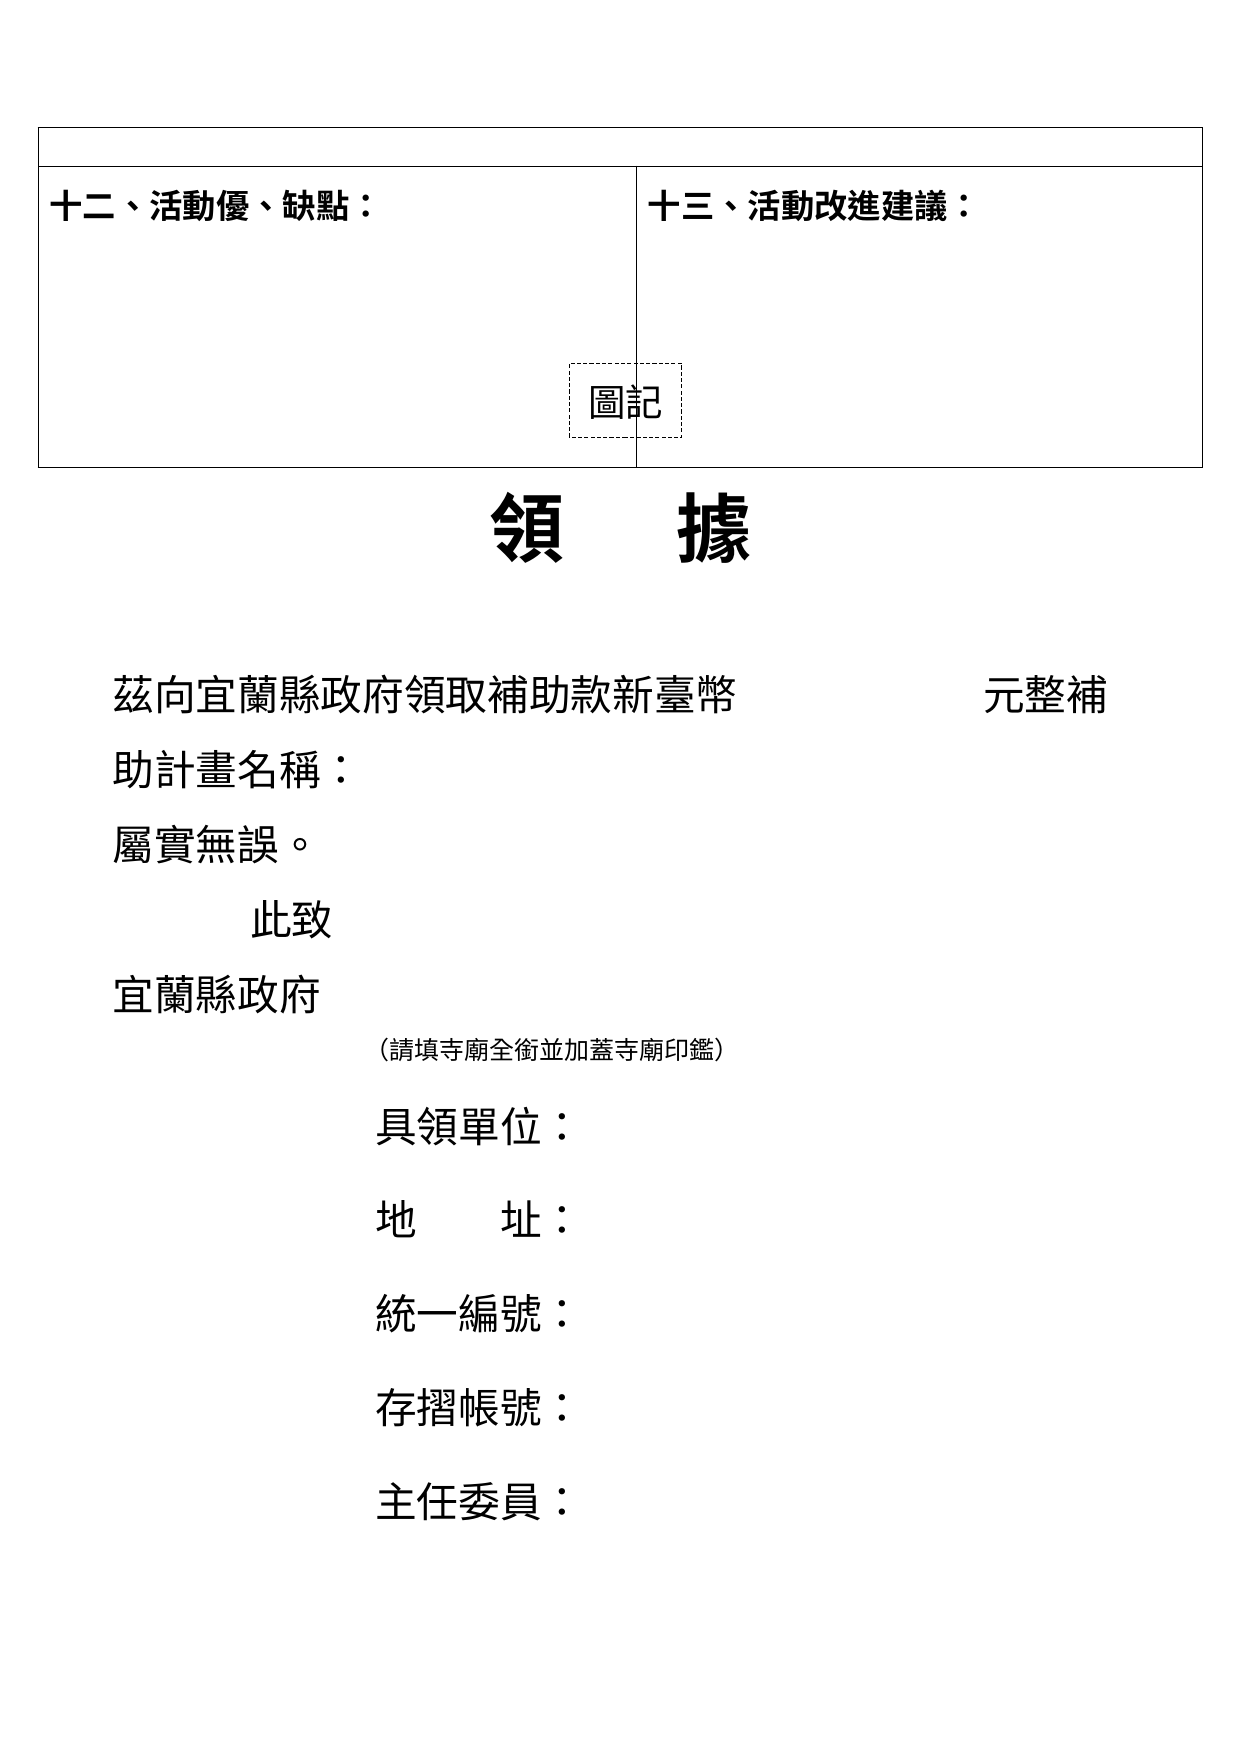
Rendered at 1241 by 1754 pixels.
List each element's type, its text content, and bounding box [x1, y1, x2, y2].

table_cell 十二、活動優、缺點： [39, 167, 636, 467]
text 具領單位： [112, 1086, 1128, 1161]
table_cell 十三、活動改進建議： [637, 167, 1202, 467]
text 此致 [112, 880, 1128, 955]
text 主任委員： [112, 1461, 1128, 1536]
text 屬實無誤。 [112, 805, 1128, 880]
text 地 址： [112, 1180, 1128, 1255]
text 存摺帳號： [112, 1368, 1128, 1443]
text 領 據 [112, 468, 1128, 580]
text 統一編號： [112, 1274, 1128, 1349]
text 茲向宜蘭縣政府領取補助款新臺幣 元整補助計畫名稱： [112, 655, 1128, 805]
table_cell [39, 128, 1202, 166]
text （請填寺廟全銜並加蓋寺廟印鑑） [112, 1030, 1128, 1068]
text 宜蘭縣政府 [112, 955, 1128, 1030]
